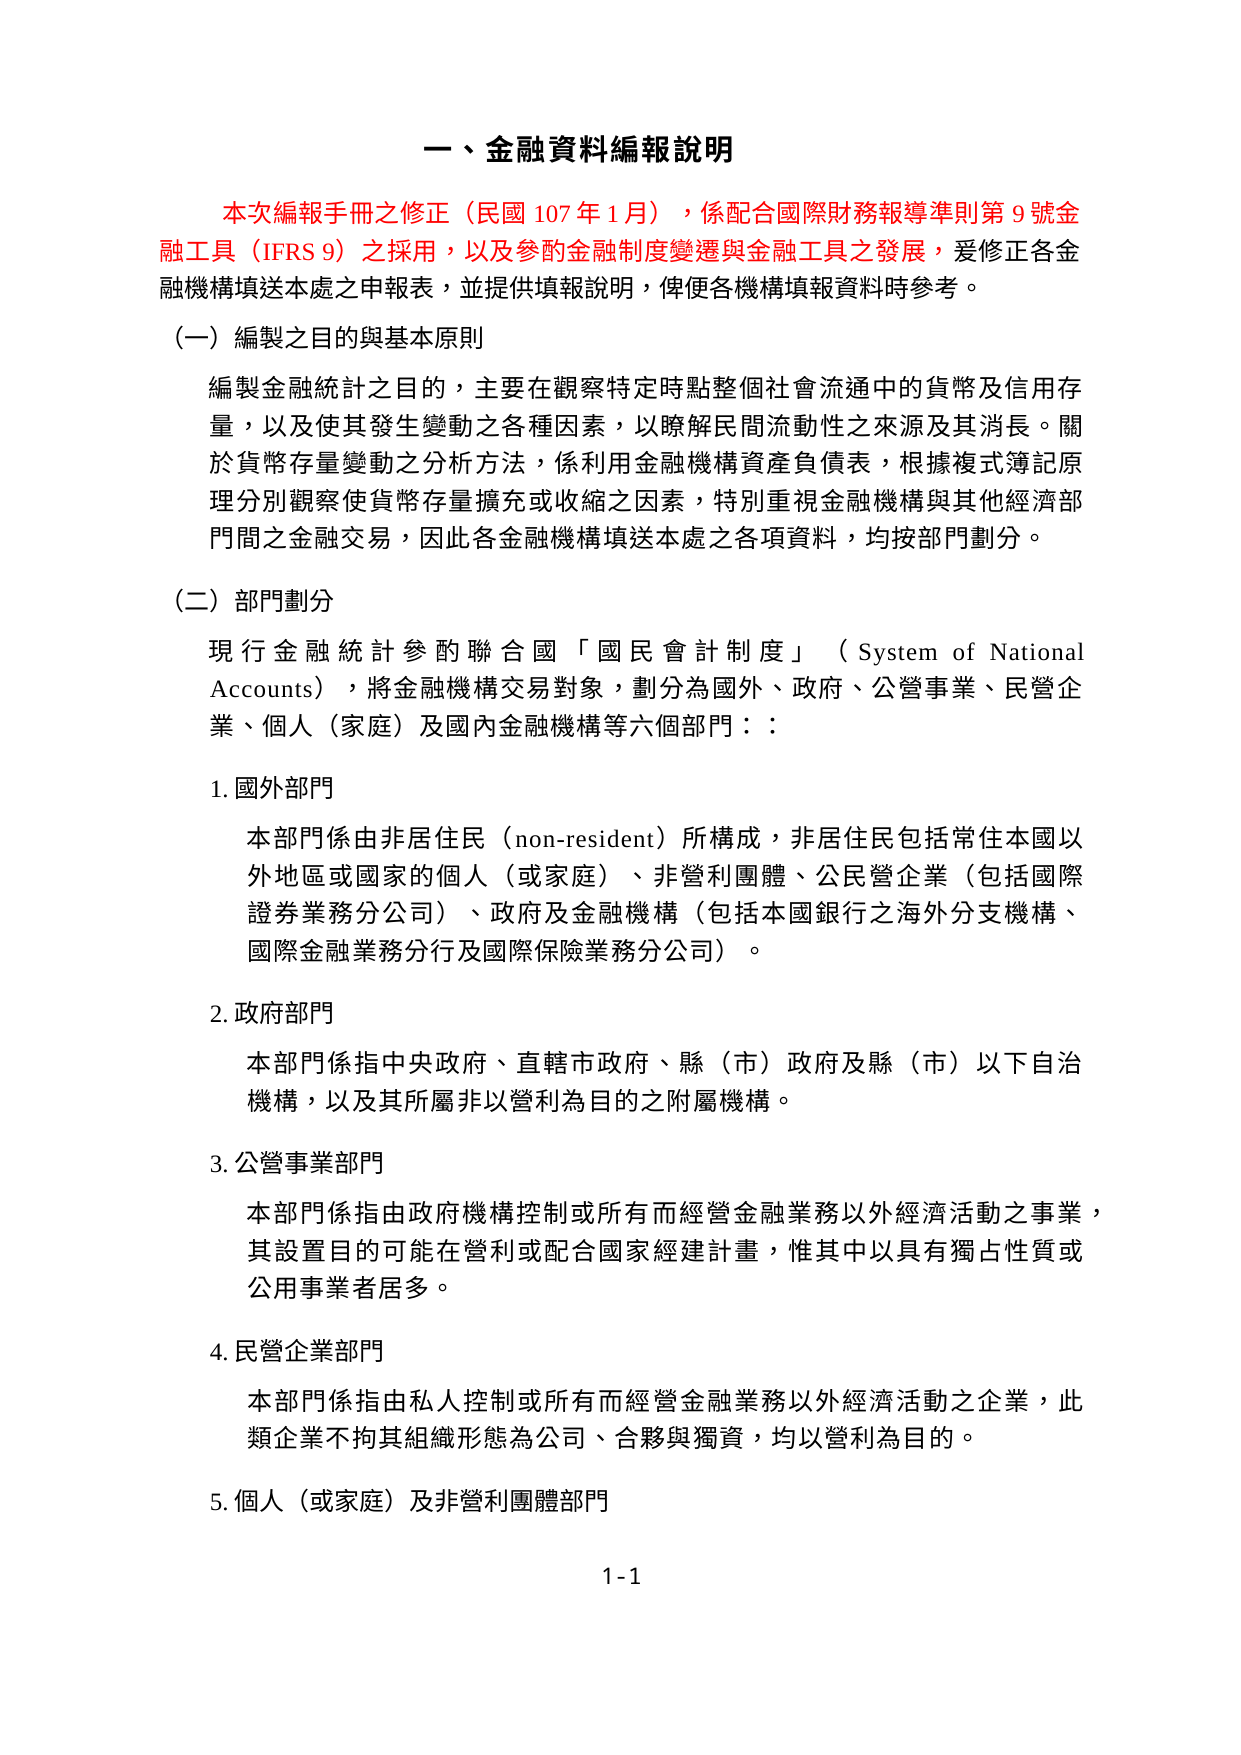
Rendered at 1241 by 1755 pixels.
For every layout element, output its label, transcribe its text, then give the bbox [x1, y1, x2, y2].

text （二）部門劃分 [159, 580, 997, 617]
text 現行金融統計參酌聯合國「國民會計制度」（System of National Accounts），將金融機構交易對象，劃分為國外、政府、公營事業、民營企業、個人（家庭）及國內金融機構等六個部門：： [208, 630, 1084, 742]
text 本部門係指由私人控制或所有而經營金融業務以外經濟活動之企業，此類企業不拘其組織形態為公司、合夥與獨資，均以營利為目的。 [247, 1380, 1084, 1455]
text 本次編報手冊之修正（民國107年1月），係配合國際財務報導準則第9號金融工具（IFRS 9）之採用，以及參酌金融制度變遷與金融工具之發展，爰修正各金融機構填送本處之申報表，並提供填報說明，俾便各機構填報資料時參考。 [159, 192, 1081, 305]
text 2. 政府部門 [159, 992, 997, 1030]
text 3. 公營事業部門 [159, 1142, 997, 1180]
text 本部門係指中央政府、直轄市政府、縣（市）政府及縣（市）以下自治機構，以及其所屬非以營利為目的之附屬機構。 [246, 1042, 1084, 1117]
text 4. 民營企業部門 [159, 1330, 997, 1367]
text 一、金融資料編報說明 [159, 130, 997, 167]
text 本部門係由非居住民（non-resident）所構成，非居住民包括常住本國以外地區或國家的個人（或家庭）、非營利團體、公民營企業（包括國際證券業務分公司）、政府及金融機構（包括本國銀行之海外分支機構、國際金融業務分行及國際保險業務分公司）。 [246, 817, 1084, 967]
text 5. 個人（或家庭）及非營利團體部門 [159, 1480, 997, 1517]
text （一）編製之目的與基本原則 [159, 317, 997, 355]
text 1. 國外部門 [159, 767, 997, 805]
text 編製金融統計之目的，主要在觀察特定時點整個社會流通中的貨幣及信用存量，以及使其發生變動之各種因素，以瞭解民間流動性之來源及其消長。關於貨幣存量變動之分析方法，係利用金融機構資產負債表，根據複式簿記原理分別觀察使貨幣存量擴充或收縮之因素，特別重視金融機構與其他經濟部門間之金融交易，因此各金融機構填送本處之各項資料，均按部門劃分。 [208, 367, 1084, 555]
text 本部門係指由政府機構控制或所有而經營金融業務以外經濟活動之事業，其設置目的可能在營利或配合國家經建計畫，惟其中以具有獨占性質或公用事業者居多。 [246, 1192, 1084, 1305]
